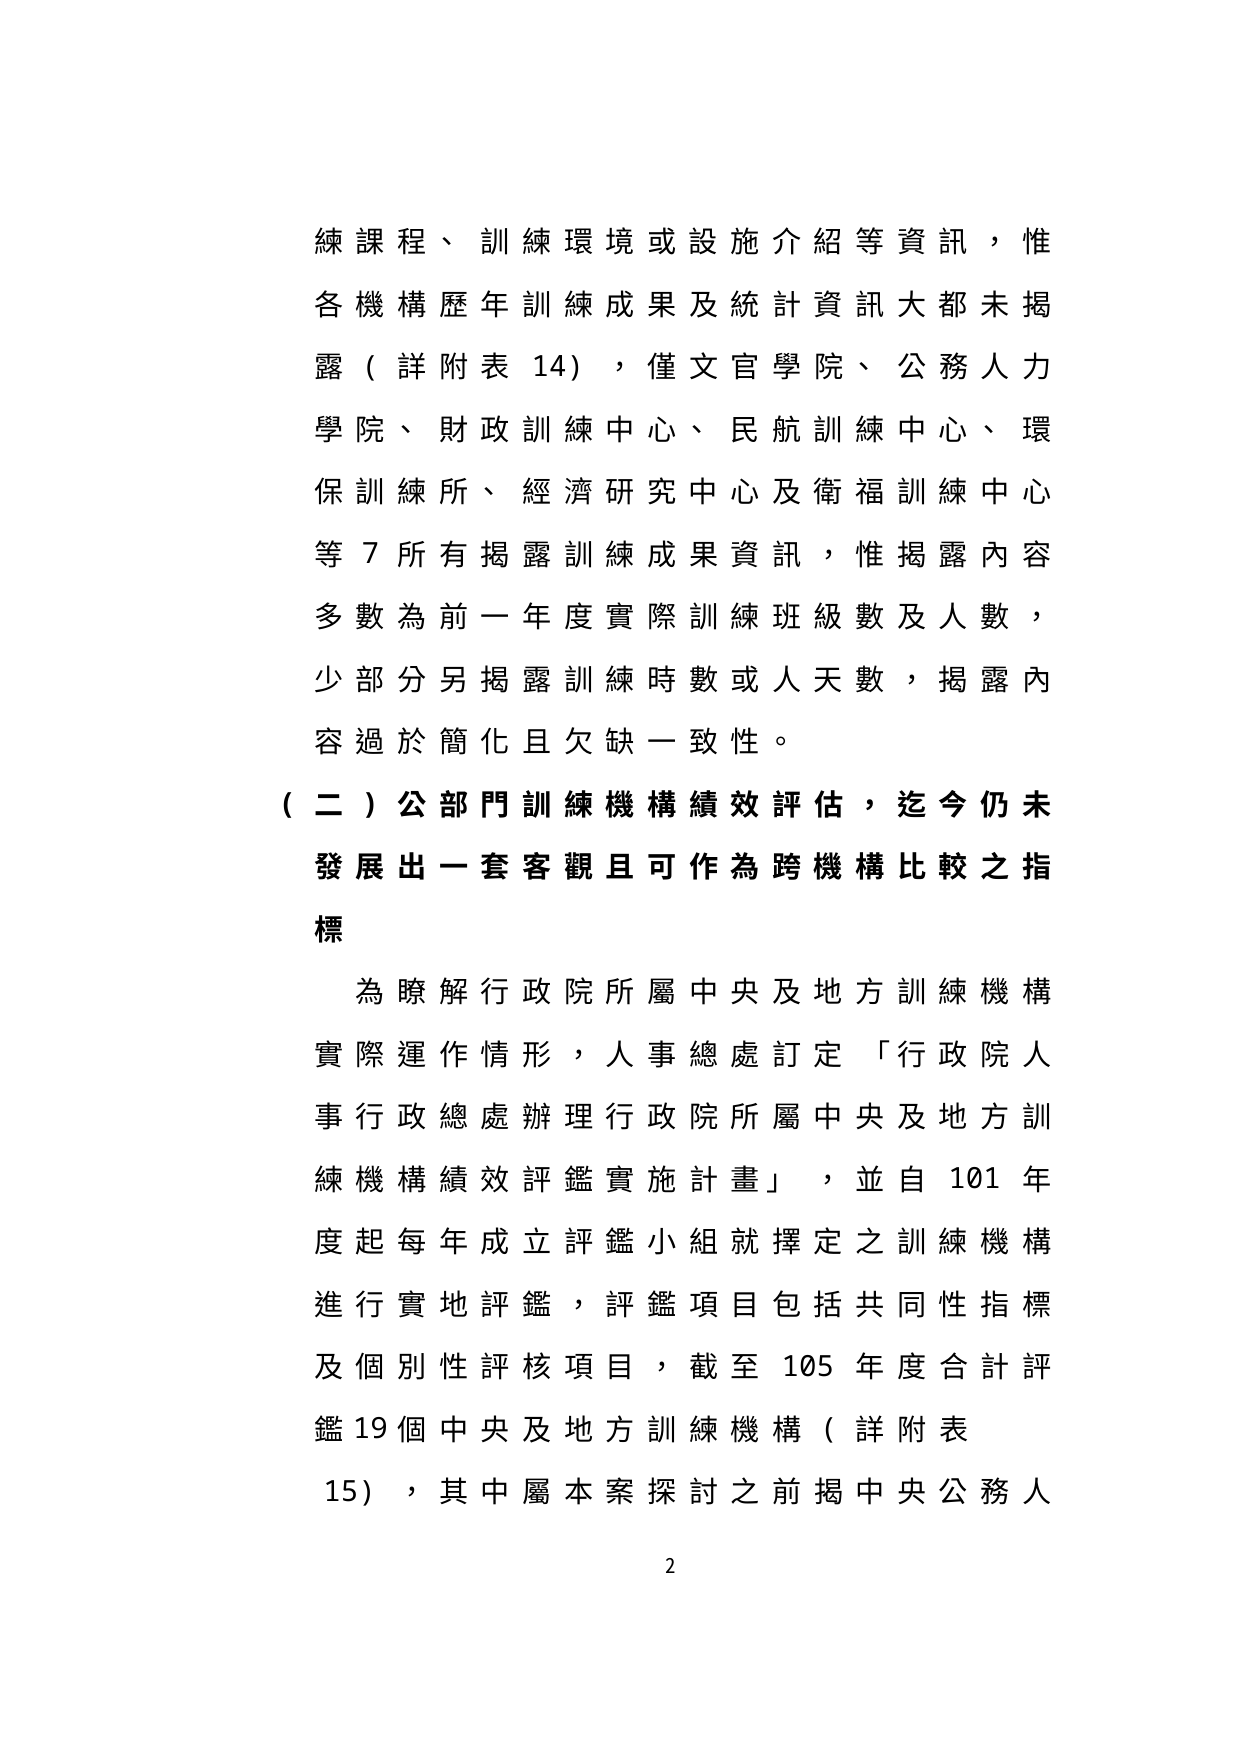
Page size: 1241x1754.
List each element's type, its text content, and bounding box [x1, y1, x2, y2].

text 為瞭解行政院所屬中央及地方訓練機構實際運作情形，人事總處訂定「行政院人事行政總處辦理行政院所屬中央及地方訓練機構績效評鑑實施計畫」，並自101年度起每年成立評鑑小組就擇定之訓練機構進行實地評鑑，評鑑項目包括共同性指標及個別性評核項目，截至105年度合計評鑑19個中央及地方訓練機構(詳附表15)，其中屬本案探討之前揭中央公務人 [271, 948, 1058, 1511]
text 練課程、訓練環境或設施介紹等資訊，惟各機構歷年訓練成果及統計資訊大都未揭露(詳附表14)，僅文官學院、公務人力學院、財政訓練中心、民航訓練中心、環保訓練所、經濟研究中心及衛福訓練中心等7所有揭露訓練成果資訊，惟揭露內容多數為前一年度實際訓練班級數及人數，少部分另揭露訓練時數或人天數，揭露內容過於簡化且欠缺一致性。 [271, 198, 1058, 761]
text (二)公部門訓練機構績效評估，迄今仍未發展出一套客觀且可作為跨機構比較之指標 [242, 761, 1058, 948]
